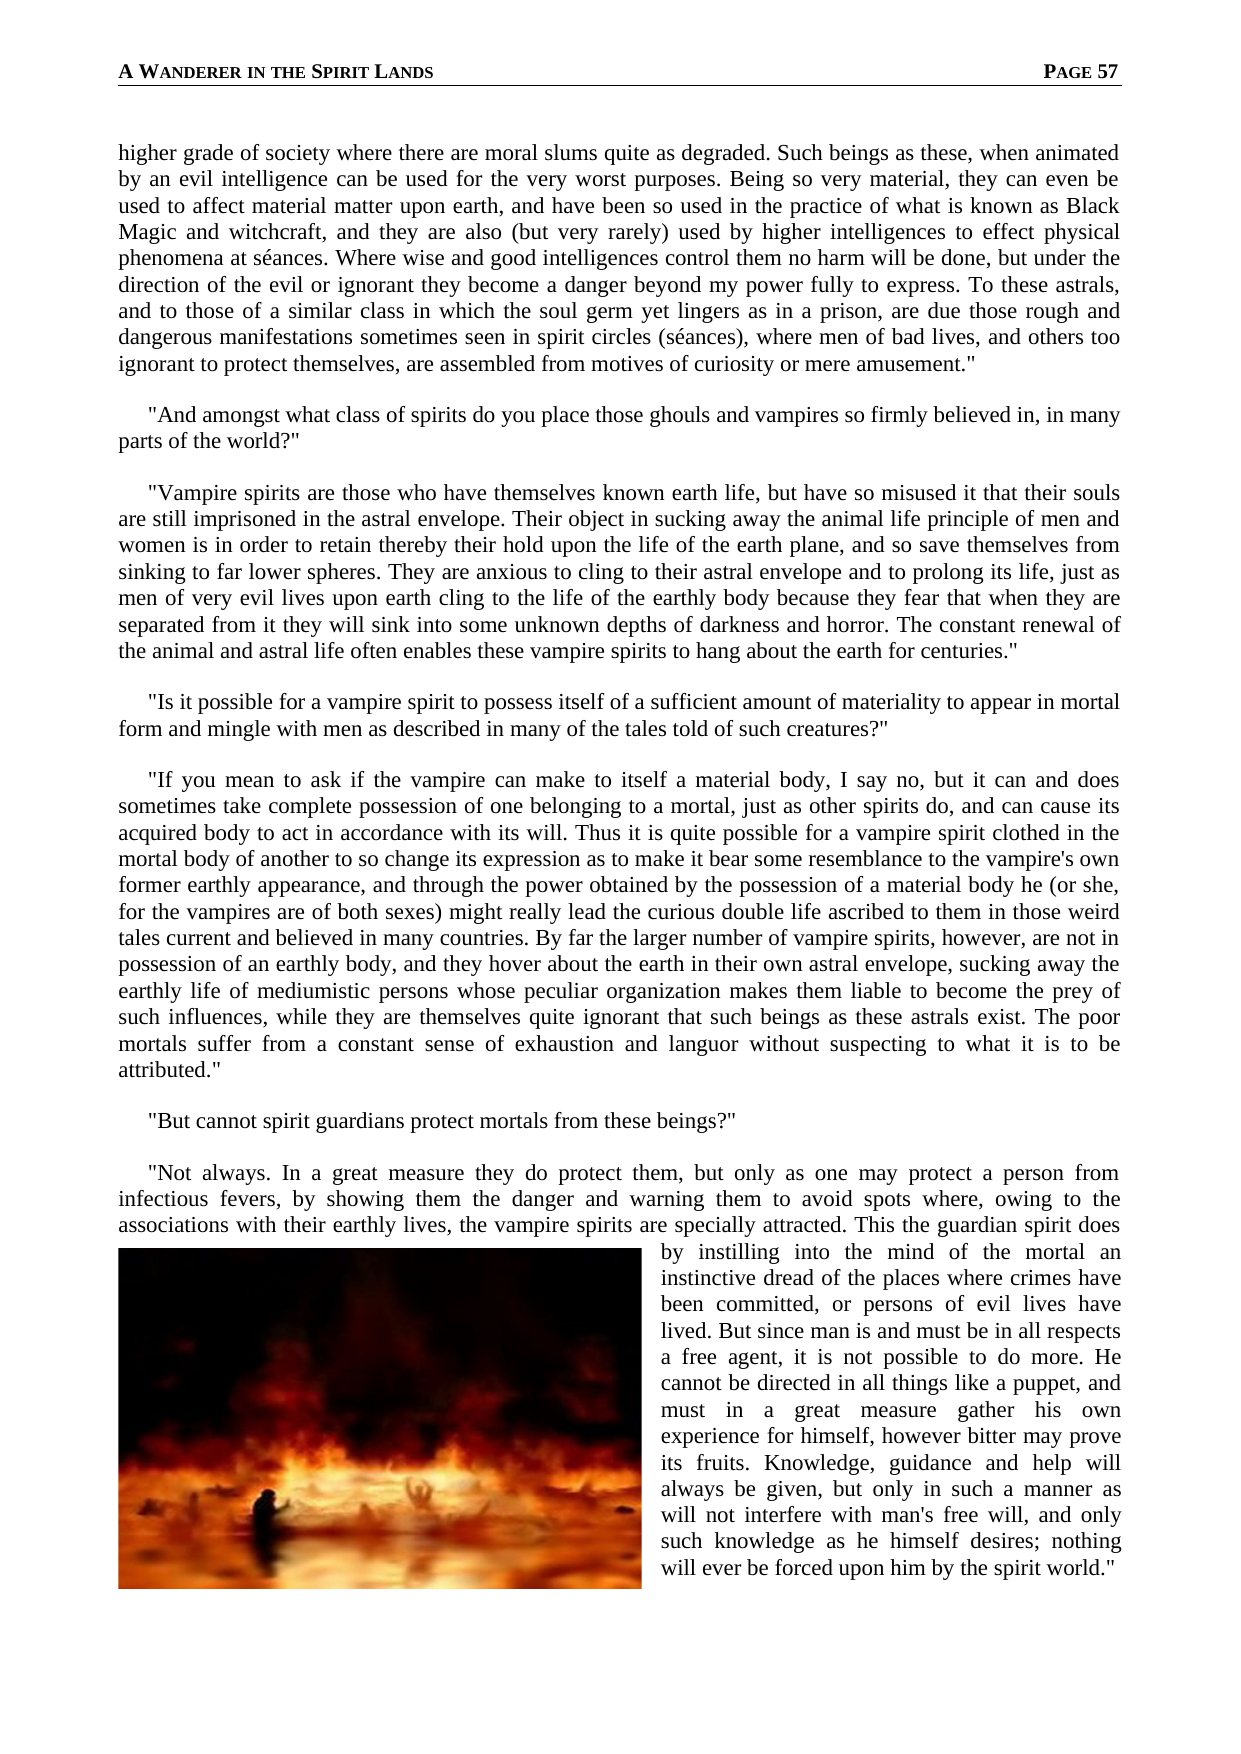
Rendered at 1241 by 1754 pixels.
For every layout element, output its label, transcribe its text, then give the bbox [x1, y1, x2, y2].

text "Not always. In a great measure they do protect them, but only as one may protect a person from infectious fevers, by showing them the danger and warning them to avoid spots where, owing to the associations with their earthly lives, the vampire spirits are specially attracted. This the guardian spirit does by instilling into the mind of the mortal an instinctive dread of the places where crimes have been committed, or persons of evil lives have lived. But since man is and must be in all respects a free agent, it is not possible to do more. He cannot be directed in all things like a puppet, and must in a great measure gather his own experience for himself, however bitter may prove its fruits. Knowledge, guidance and help will always be given, but only in such a manner as will not interfere with man's free will, and only such knowledge as he himself desires; nothing will ever be forced upon him by the spirit world." [118, 1159, 1122, 1580]
text "Vampire spirits are those who have themselves known earth life, but have so misused it that their souls are still imprisoned in the astral envelope. Their object in sucking away the animal life principle of men and women is in order to retain thereby their hold upon the life of the earth plane, and so save themselves from sinking to far lower spheres. They are anxious to cling to their astral envelope and to prolong its life, just as men of very evil lives upon earth cling to the life of the earthly body because they fear that when they are separated from it they will sink into some unknown depths of darkness and horror. The constant renewal of the animal and astral life often enables these vampire spirits to hang about the earth for centuries." [118, 479, 1122, 663]
text higher grade of society where there are moral slums quite as degraded. Such beings as these, when animated by an evil intelligence can be used for the very worst purposes. Being so very material, they can even be used to affect material matter upon earth, and have been so used in the practice of what is known as Black Magic and witchcraft, and they are also (but very rarely) used by higher intelligences to effect physical phenomena at séances. Where wise and good intelligences control them no harm will be done, but under the direction of the evil or ignorant they become a danger beyond my power fully to express. To these astrals, and to those of a similar class in which the soul germ yet lingers as in a prison, are due those rough and dangerous manifestations sometimes seen in spirit circles (séances), where men of bad lives, and others too ignorant to protect themselves, are assembled from motives of curiosity or mere amusement." [118, 139, 1122, 376]
text "If you mean to ask if the vampire can make to itself a material body, I say no, but it can and does sometimes take complete possession of one belonging to a mortal, just as other spirits do, and can cause its acquired body to act in accordance with its will. Thus it is quite possible for a vampire spirit clothed in the mortal body of another to so change its expression as to make it bear some resemblance to the vampire's own former earthly appearance, and through the power obtained by the possession of a material body he (or she, for the vampires are of both sexes) might really lead the curious double life ascribed to them in those weird tales current and believed in many countries. By far the larger number of vampire spirits, however, are not in possession of an earthly body, and they hover about the earth in their own astral envelope, sucking away the earthly life of mediumistic persons whose peculiar organization makes them liable to become the prey of such influences, while they are themselves quite ignorant that such beings as these astrals exist. The poor mortals suffer from a constant sense of exhaustion and languor without suspecting to what it is to be attributed." [118, 766, 1122, 1082]
text "And amongst what class of spirits do you place those ghouls and vampires so firmly believed in, in many parts of the world?" [118, 401, 1122, 454]
text "Is it possible for a vampire spirit to possess itself of a sufficient amount of materiality to appear in mortal form and mingle with men as described in many of the tales told of such creatures?" [118, 688, 1122, 741]
picture [118, 1248, 643, 1592]
text "But cannot spirit guardians protect mortals from these beings?" [118, 1107, 1122, 1134]
